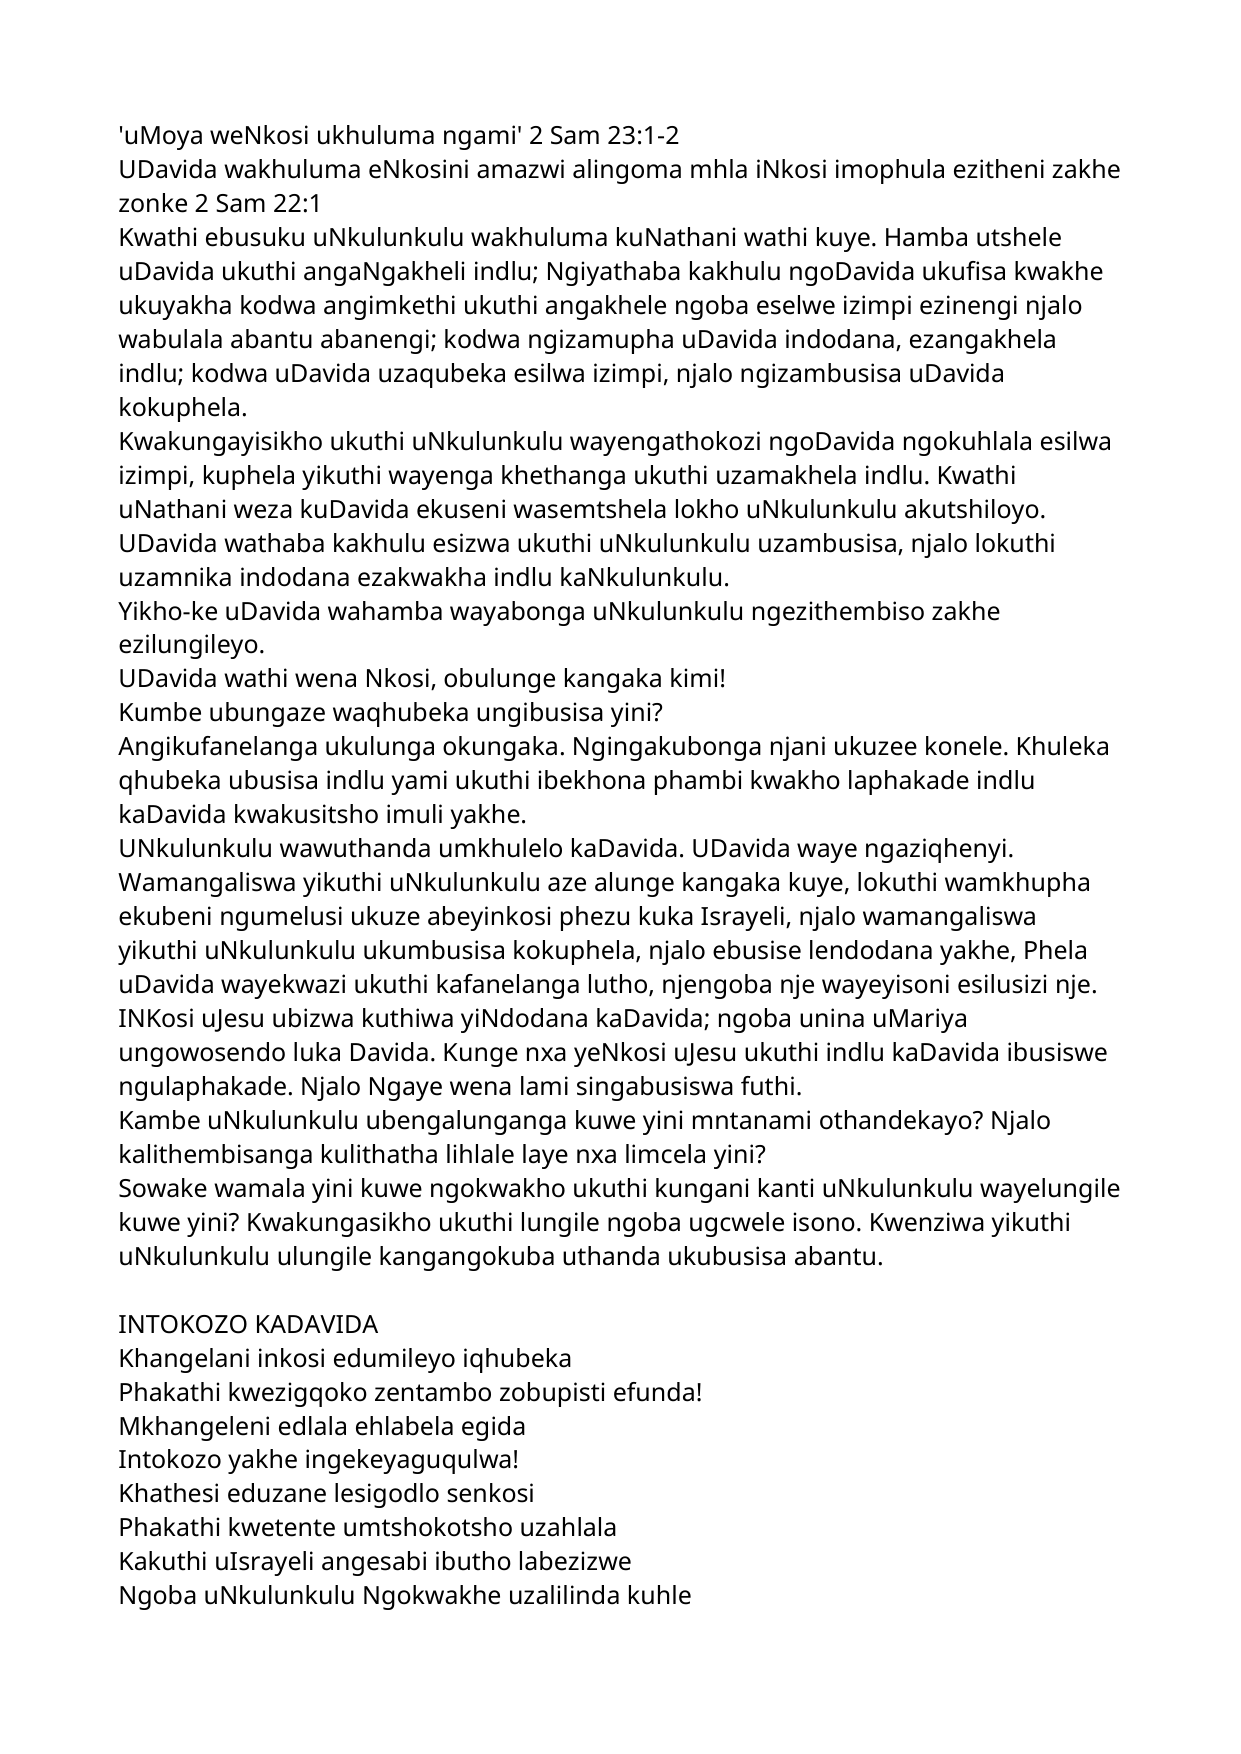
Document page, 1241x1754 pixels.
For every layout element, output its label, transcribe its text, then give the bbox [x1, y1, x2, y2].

text UDavida wathi wena Nkosi, obulunge kangaka kimi! [118, 661, 1122, 695]
text Khangelani inkosi edumileyo iqhubeka [118, 1341, 1122, 1374]
text INTOKOZO KADAVIDA [118, 1307, 1122, 1341]
text Yikho-ke uDavida wahamba wayabonga uNkulunkulu ngezithembiso zakhe ezilungileyo. [118, 593, 1122, 661]
text Kumbe ubungaze waqhubeka ungibusisa yini? [118, 695, 1122, 729]
text UDavida wakhuluma eNkosini amazwi alingoma mhla iNkosi imophula ezitheni zakhe zonke 2 Sam 22:1 [118, 152, 1122, 220]
text Kambe uNkulunkulu ubengalunganga kuwe yini mntanami othandekayo? Njalo kalithembisanga kulithatha lihlale laye nxa limcela yini? [118, 1103, 1122, 1171]
text UDavida wathaba kakhulu esizwa ukuthi uNkulunkulu uzambusisa, njalo lokuthi uzamnika indodana ezakwakha indlu kaNkulunkulu. [118, 526, 1122, 593]
text 'uMoya weNkosi ukhuluma ngami' 2 Sam 23:1-2 [118, 118, 1122, 152]
text Intokozo yakhe ingekeyaguqulwa! [118, 1442, 1122, 1476]
text Phakathi kwezigqoko zentambo zobupisti efunda! [118, 1374, 1122, 1408]
text Sowake wamala yini kuwe ngokwakho ukuthi kungani kanti uNkulunkulu wayelungile kuwe yini? Kwakungasikho ukuthi lungile ngoba ugcwele isono. Kwenziwa yikuthi uNkulunkulu ulungile kangangokuba uthanda ukubusisa abantu. [118, 1171, 1122, 1273]
text Kakuthi uIsrayeli angesabi ibutho labezizwe [118, 1544, 1122, 1578]
text Kwakungayisikho ukuthi uNkulunkulu wayengathokozi ngoDavida ngokuhlala esilwa izimpi, kuphela yikuthi wayenga khethanga ukuthi uzamakhela indlu. Kwathi uNathani weza kuDavida ekuseni wasemtshela lokho uNkulunkulu akutshiloyo. [118, 424, 1122, 526]
text Ngoba uNkulunkulu Ngokwakhe uzalilinda kuhle [118, 1578, 1122, 1612]
text Khathesi eduzane lesigodlo senkosi [118, 1476, 1122, 1510]
text Phakathi kwetente umtshokotsho uzahlala [118, 1510, 1122, 1544]
text Angikufanelanga ukulunga okungaka. Ngingakubonga njani ukuzee konele. Khuleka qhubeka ubusisa indlu yami ukuthi ibekhona phambi kwakho laphakade indlu kaDavida kwakusitsho imuli yakhe. [118, 729, 1122, 831]
text Kwathi ebusuku uNkulunkulu wakhuluma kuNathani wathi kuye. Hamba utshele uDavida ukuthi angaNgakheli indlu; Ngiyathaba kakhulu ngoDavida ukufisa kwakhe ukuyakha kodwa angimkethi ukuthi angakhele ngoba eselwe izimpi ezinengi njalo wabulala abantu abanengi; kodwa ngizamupha uDavida indodana, ezangakhela indlu; kodwa uDavida uzaqubeka esilwa izimpi, njalo ngizambusisa uDavida kokuphela. [118, 220, 1122, 424]
text UNkulunkulu wawuthanda umkhulelo kaDavida. UDavida waye ngaziqhenyi. Wamangaliswa yikuthi uNkulunkulu aze alunge kangaka kuye, lokuthi wamkhupha ekubeni ngumelusi ukuze abeyinkosi phezu kuka Israyeli, njalo wamangaliswa yikuthi uNkulunkulu ukumbusisa kokuphela, njalo ebusise lendodana yakhe, Phela uDavida wayekwazi ukuthi kafanelanga lutho, njengoba nje wayeyisoni esilusizi nje. INKosi uJesu ubizwa kuthiwa yiNdodana kaDavida; ngoba unina uMariya ungowosendo luka Davida. Kunge nxa yeNkosi uJesu ukuthi indlu kaDavida ibusiswe ngulaphakade. Njalo Ngaye wena lami singabusiswa futhi. [118, 831, 1122, 1103]
text Mkhangeleni edlala ehlabela egida [118, 1408, 1122, 1442]
